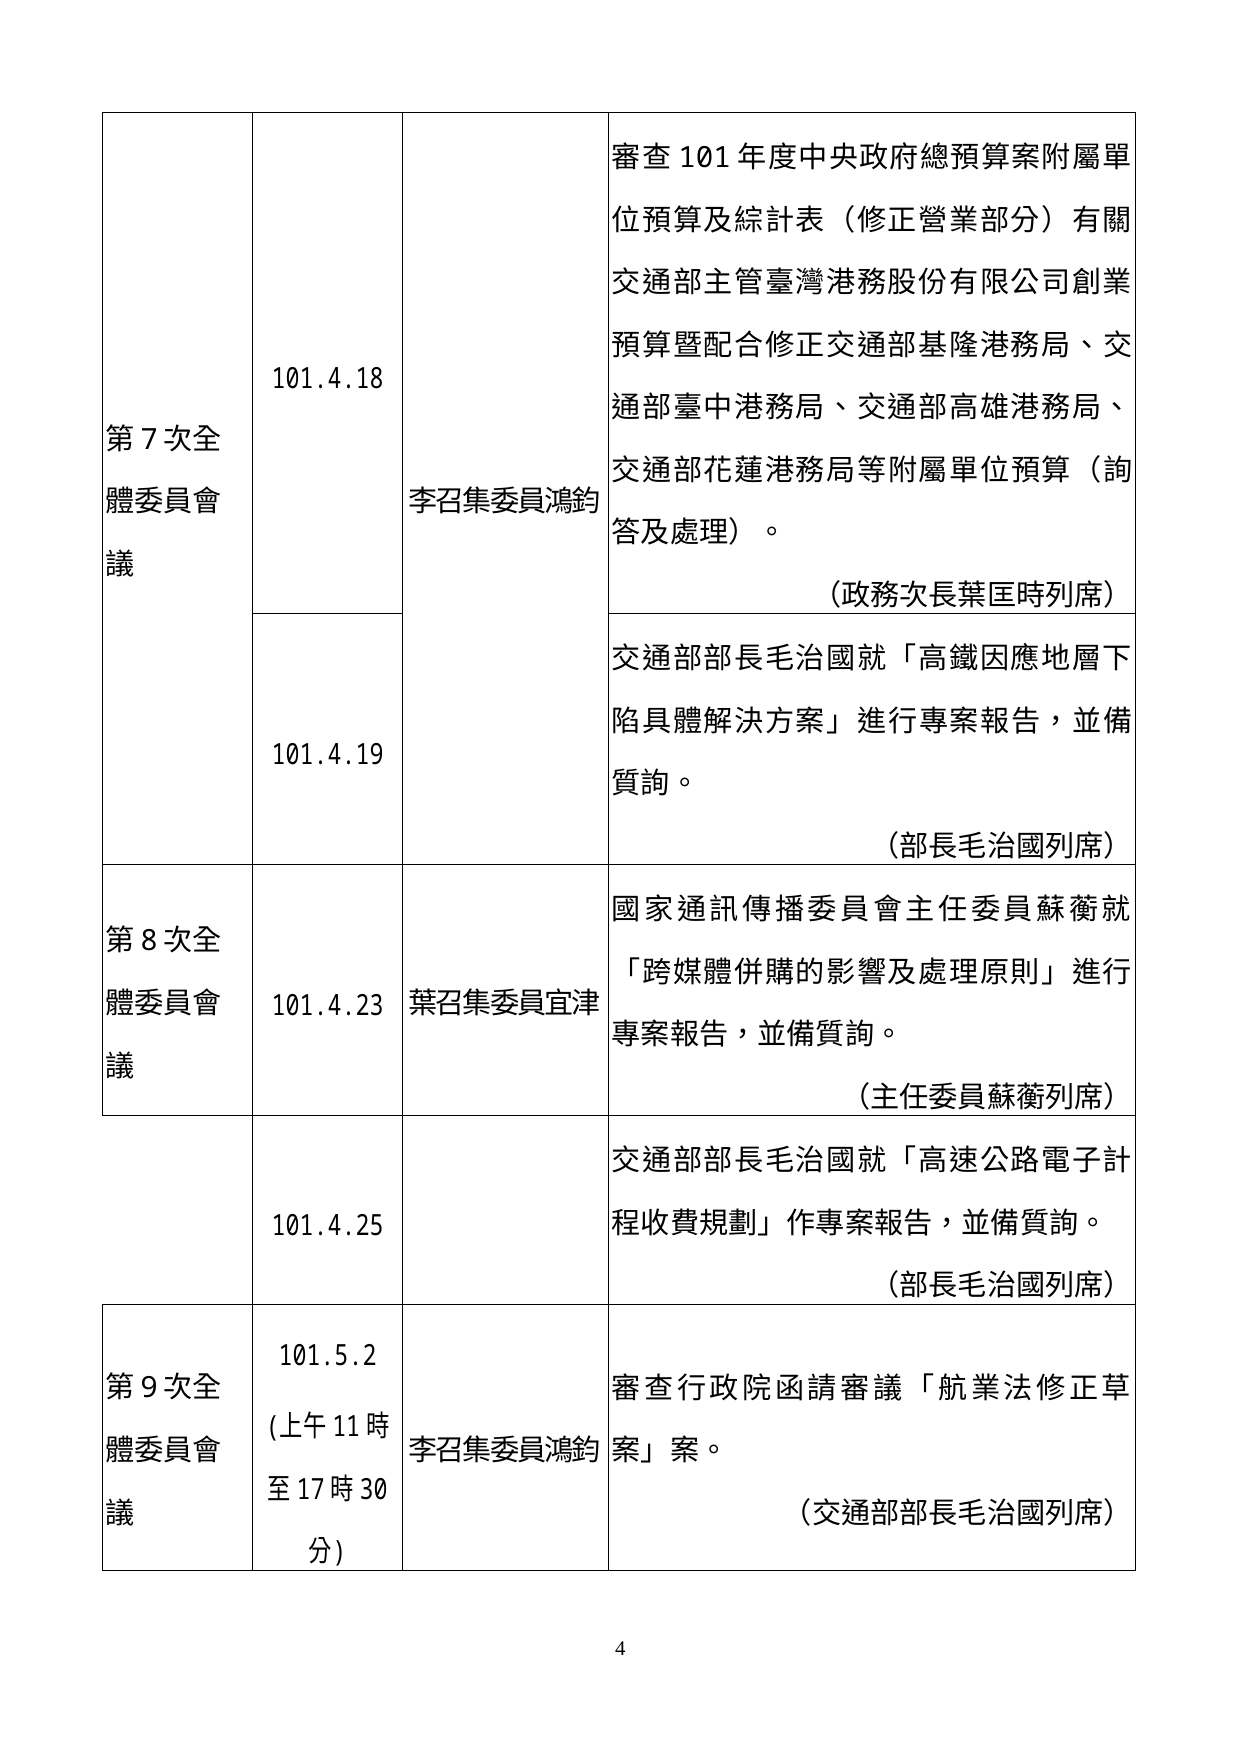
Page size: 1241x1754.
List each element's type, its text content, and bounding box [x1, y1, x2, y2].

table_cell 交通部部長毛治國就「高速公路電子計程收費規劃」作專案報告，並備質詢。 （部長毛治國列席） [609, 1116, 1135, 1304]
table_cell 第9次全體委員會議 [103, 1305, 252, 1570]
table_cell 審查行政院函請審議「航業法修正草案」案。 （交通部部長毛治國列席） [609, 1305, 1135, 1570]
table_cell 第7次全體委員會議 [103, 113, 252, 864]
table_cell 101.4.18 [253, 113, 402, 613]
table_cell 101.5.2 (上午11時至17時30分) [253, 1305, 402, 1570]
table_cell 審查101年度中央政府總預算案附屬單位預算及綜計表（修正營業部分）有關交通部主管臺灣港務股份有限公司創業預算暨配合修正交通部基隆港務局、交通部臺中港務局、交通部高雄港務局、交通部花蓮港務局等附屬單位預算（詢答及處理）。 （政務次長葉匡時列席） [609, 113, 1135, 613]
table_cell 交通部部長毛治國就「高鐵因應地層下陷具體解決方案」進行專案報告，並備質詢。 （部長毛治國列席） [609, 614, 1135, 864]
table_cell 李召集委員鴻鈞 [403, 113, 608, 864]
table_cell 李召集委員鴻鈞 [403, 1305, 608, 1570]
table_cell 101.4.25 [253, 1116, 402, 1304]
table_cell 101.4.19 [253, 614, 402, 864]
table_cell 葉召集委員宜津 [403, 865, 608, 1115]
table_cell 國家通訊傳播委員會主任委員蘇蘅就「跨媒體併購的影響及處理原則」進行專案報告，並備質詢。 （主任委員蘇蘅列席） [609, 865, 1135, 1115]
table_cell 101.4.23 [253, 865, 402, 1115]
table_cell 第8次全體委員會議 [103, 865, 252, 1115]
